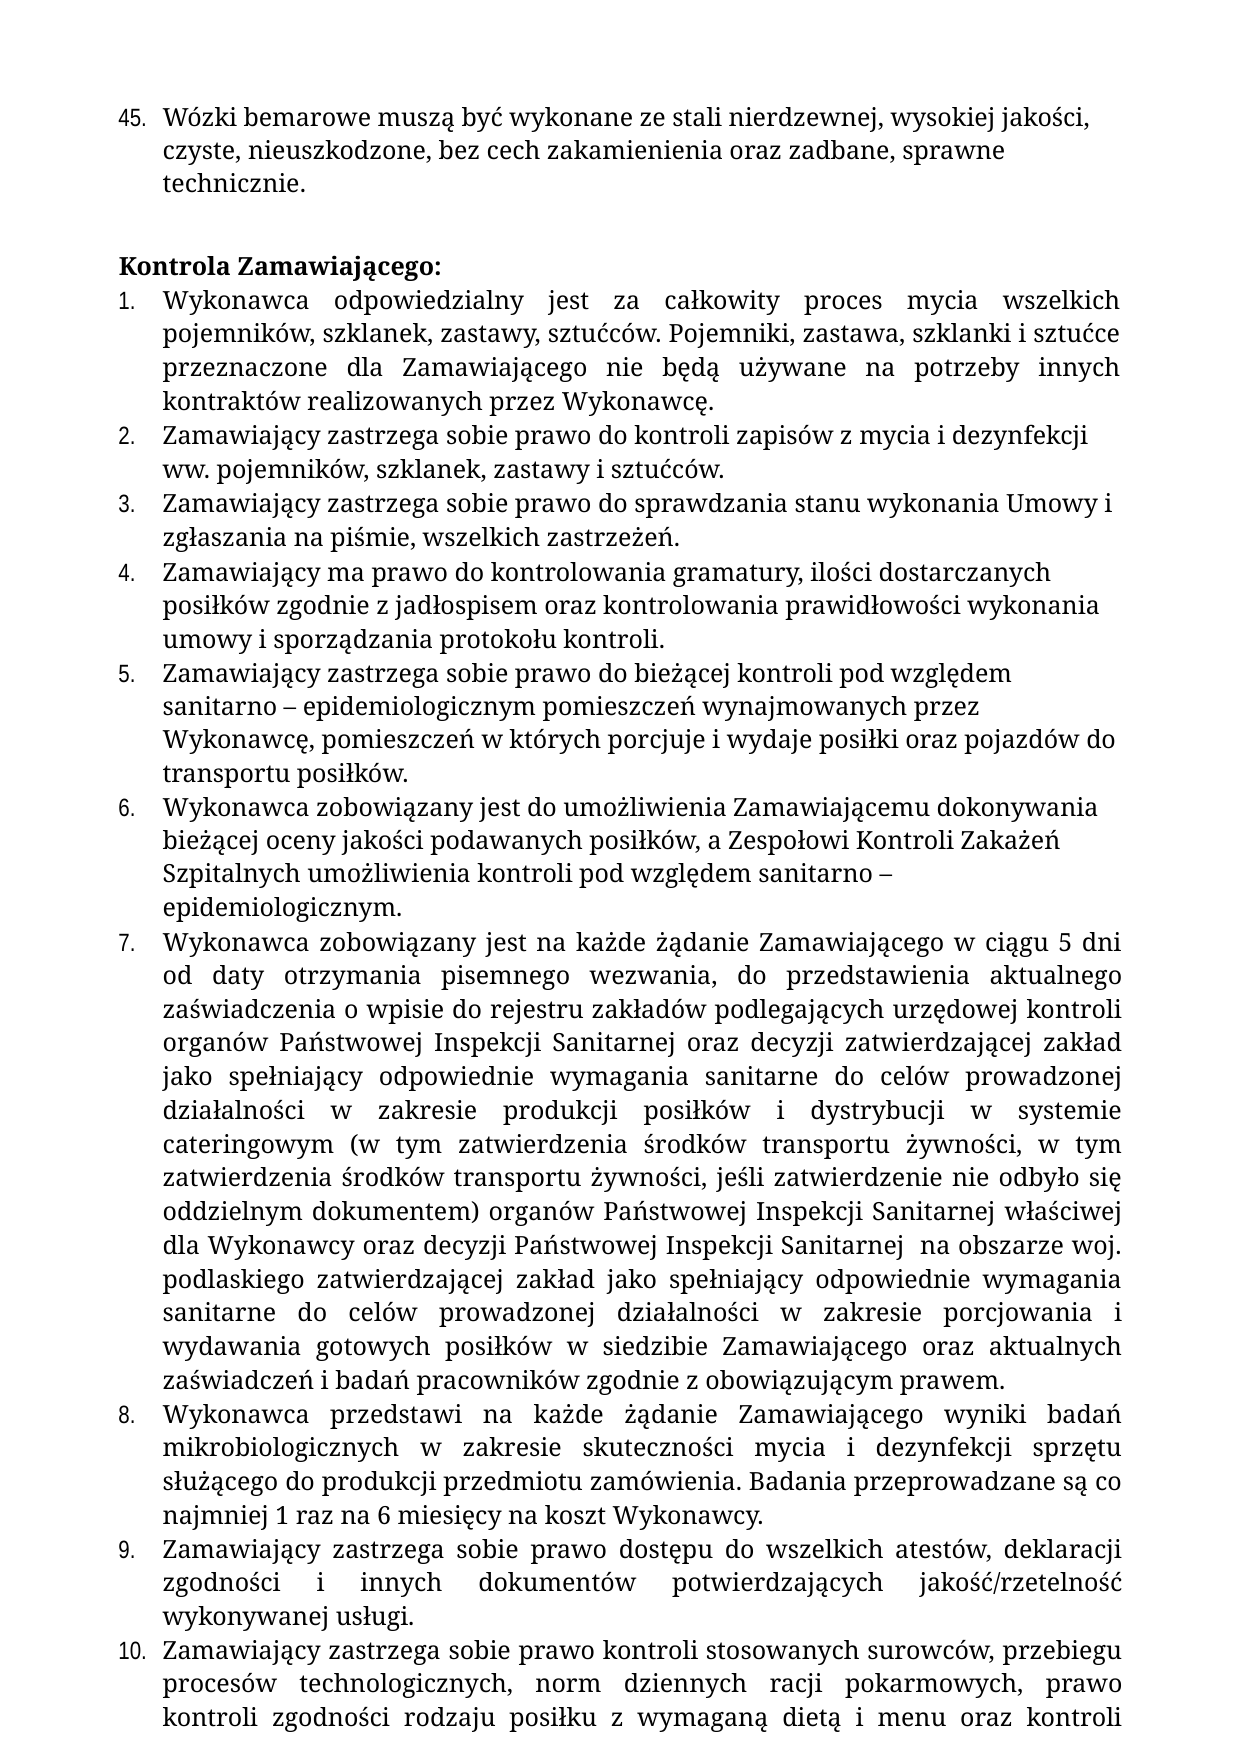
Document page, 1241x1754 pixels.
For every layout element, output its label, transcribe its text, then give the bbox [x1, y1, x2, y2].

list Zamawiający zastrzega sobie prawo do kontroli zapisów z mycia i dezynfekcji ww. pojemników, szklanek, zastawy i sztućców. [118, 418, 1123, 486]
list Wykonawca przedstawi na każde żądanie Zamawiającego wyniki badań mikrobiologicznych w zakresie skuteczności mycia i dezynfekcji sprzętu służącego do produkcji przedmiotu zamówienia. Badania przeprowadzane są co najmniej 1 raz na 6 miesięcy na koszt Wykonawcy. [118, 1397, 1123, 1531]
list Wykonawca zobowiązany jest do umożliwienia Zamawiającemu dokonywania bieżącej oceny jakości podawanych posiłków, a Zespołowi Kontroli Zakażeń Szpitalnych umożliwienia kontroli pod względem sanitarno – epidemiologicznym. [118, 790, 1121, 924]
text Kontrola Zamawiającego: [119, 248, 1123, 282]
list Wózki bemarowe muszą być wykonane ze stali nierdzewnej, wysokiej jakości, czyste, nieuszkodzone, bez cech zakamienienia oraz zadbane, sprawne technicznie. [118, 100, 1123, 200]
list Zamawiający zastrzega sobie prawo do sprawdzania stanu wykonania Umowy i zgłaszania na piśmie, wszelkich zastrzeżeń. [118, 486, 1123, 554]
list Zamawiający ma prawo do kontrolowania gramatury, ilości dostarczanych posiłków zgodnie z jadłospisem oraz kontrolowania prawidłowości wykonania umowy i sporządzania protokołu kontroli. [118, 554, 1121, 655]
list Zamawiający zastrzega sobie prawo dostępu do wszelkich atestów, deklaracji zgodności i innych dokumentów potwierdzających jakość/rzetelność wykonywanej usługi. [118, 1531, 1123, 1633]
list Wykonawca zobowiązany jest na każde żądanie Zamawiającego w ciągu 5 dni od daty otrzymania pisemnego wezwania, do przedstawienia aktualnego zaświadczenia o wpisie do rejestru zakładów podlegających urzędowej kontroli organów Państwowej Inspekcji Sanitarnej oraz decyzji zatwierdzającej zakład jako spełniający odpowiednie wymagania sanitarne do celów prowadzonej działalności w zakresie produkcji posiłków i dystrybucji w systemie cateringowym (w tym zatwierdzenia środków transportu żywności, w tym zatwierdzenia środków transportu żywności, jeśli zatwierdzenie nie odbyło się oddzielnym dokumentem) organów Państwowej Inspekcji Sanitarnej właściwej dla Wykonawcy oraz decyzji Państwowej Inspekcji Sanitarnej na obszarze woj. podlaskiego zatwierdzającej zakład jako spełniający odpowiednie wymagania sanitarne do celów prowadzonej działalności w zakresie porcjowania i wydawania gotowych posiłków w siedzibie Zamawiającego oraz aktualnych zaświadczeń i badań pracowników zgodnie z obowiązującym prawem. [118, 924, 1123, 1397]
list Zamawiający zastrzega sobie prawo kontroli stosowanych surowców, przebiegu procesów technologicznych, norm dziennych racji pokarmowych, prawo kontroli zgodności rodzaju posiłku z wymaganą dietą i menu oraz kontroli [118, 1633, 1123, 1734]
list Zamawiający zastrzega sobie prawo do bieżącej kontroli pod względem sanitarno – epidemiologicznym pomieszczeń wynajmowanych przez Wykonawcę, pomieszczeń w których porcjuje i wydaje posiłki oraz pojazdów do transportu posiłków. [118, 656, 1123, 789]
list Wykonawca odpowiedzialny jest za całkowity proces mycia wszelkich pojemników, szklanek, zastawy, sztućców. Pojemniki, zastawa, szklanki i sztućce przeznaczone dla Zamawiającego nie będą używane na potrzeby innych kontraktów realizowanych przez Wykonawcę. [118, 283, 1121, 417]
